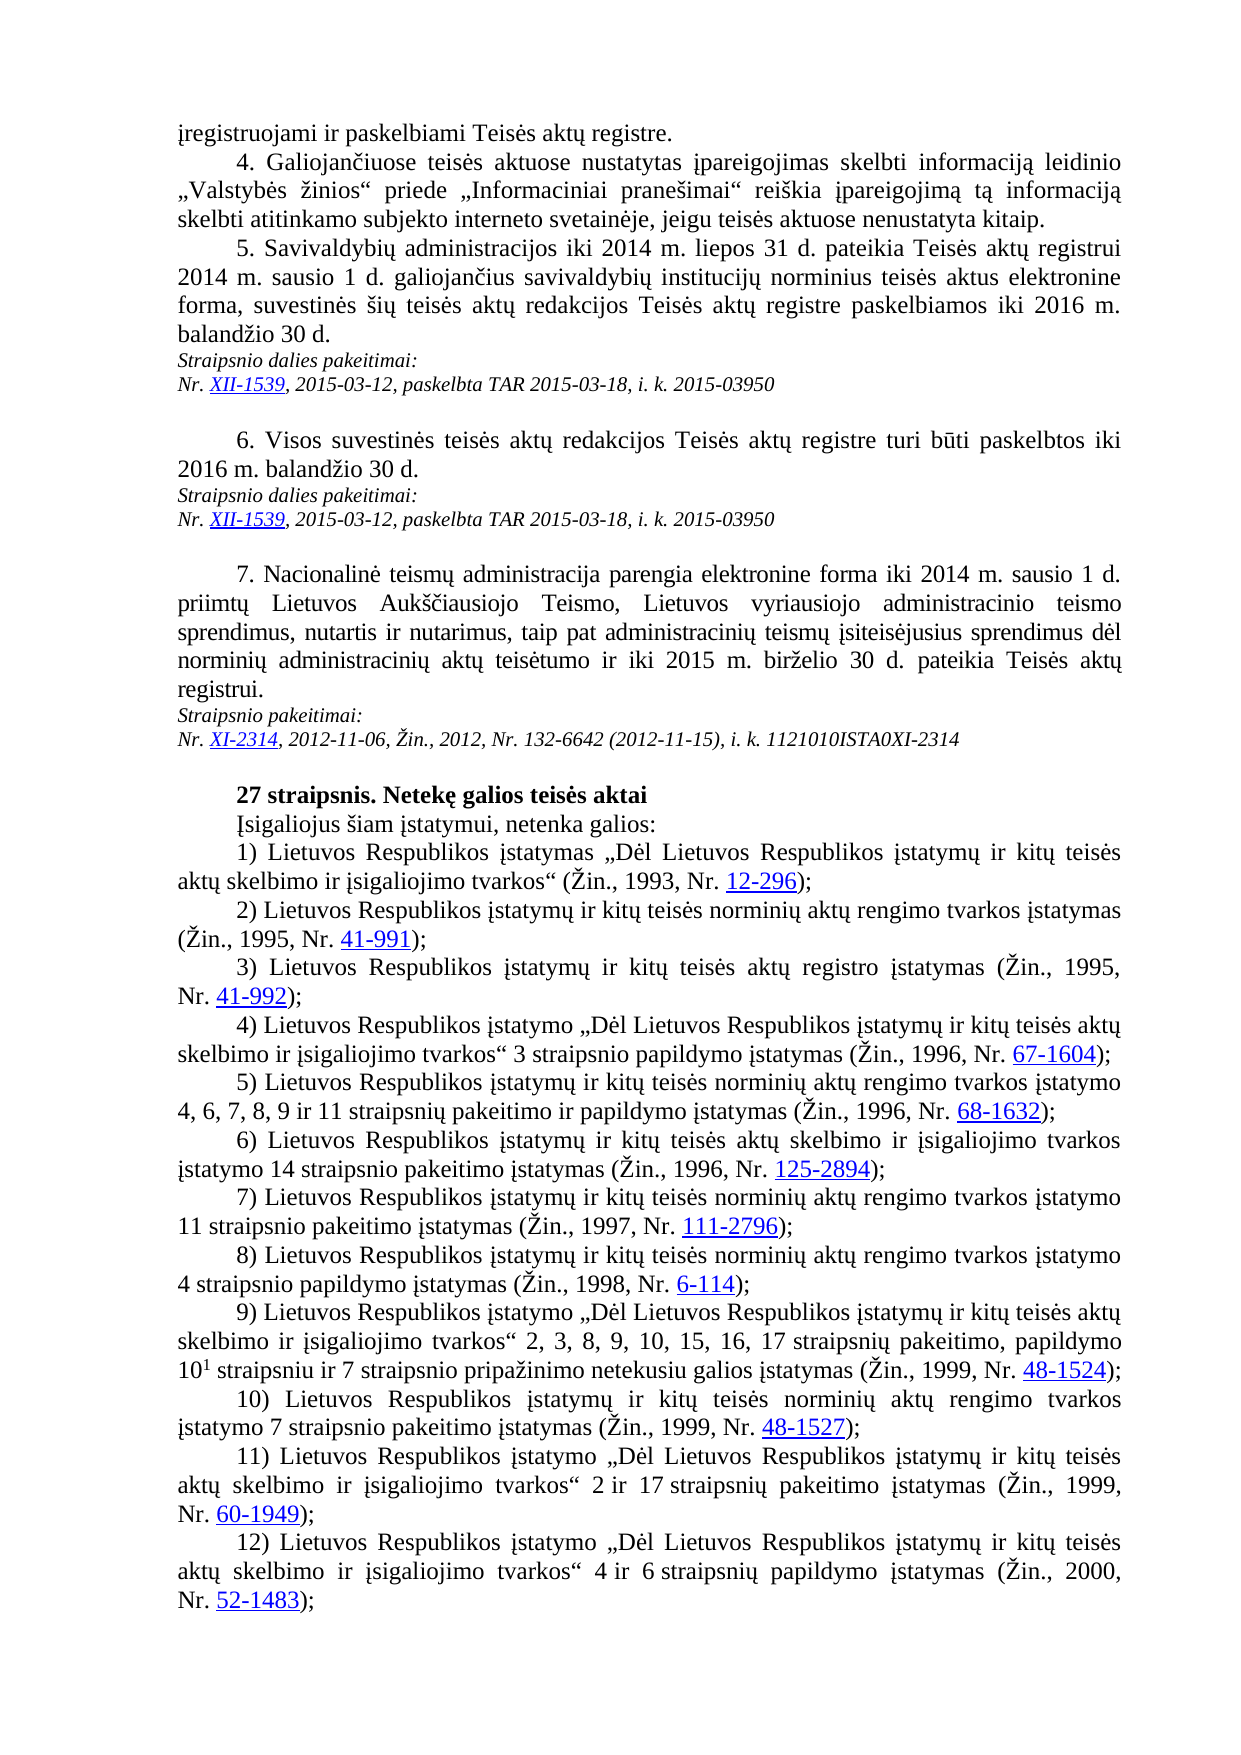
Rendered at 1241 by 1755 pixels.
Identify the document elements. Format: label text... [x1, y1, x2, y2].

text Straipsnio dalies pakeitimai: [177, 348, 1122, 372]
text Įsigaliojus šiam įstatymui, netenka galios: [177, 809, 1122, 837]
text 3) Lietuvos Respublikos įstatymų ir kitų teisės aktų registro įstatymas (Žin., 1995, Nr. 41-992); [177, 952, 1122, 1010]
text 10) Lietuvos Respublikos įstatymų ir kitų teisės norminių aktų rengimo tvarkos įstatymo 7 straipsnio pakeitimo įstatymas (Žin., 1999, Nr. 48-1527); [177, 1384, 1122, 1441]
text 4) Lietuvos Respublikos įstatymo „Dėl Lietuvos Respublikos įstatymų ir kitų teisės aktų skelbimo ir įsigaliojimo tvarkos“ 3 straipsnio papildymo įstatymas (Žin., 1996, Nr. 67-1604); [177, 1010, 1122, 1067]
text Nr. XI-2314, 2012-11-06, Žin., 2012, Nr. 132-6642 (2012-11-15), i. k. 1121010ISTA0XI-2314 [177, 727, 1122, 751]
text 2) Lietuvos Respublikos įstatymų ir kitų teisės norminių aktų rengimo tvarkos įstatymas (Žin., 1995, Nr. 41-991); [177, 895, 1122, 952]
text 8) Lietuvos Respublikos įstatymų ir kitų teisės norminių aktų rengimo tvarkos įstatymo 4 straipsnio papildymo įstatymas (Žin., 1998, Nr. 6-114); [177, 1240, 1122, 1297]
text 1) Lietuvos Respublikos įstatymas „Dėl Lietuvos Respublikos įstatymų ir kitų teisės aktų skelbimo ir įsigaliojimo tvarkos“ (Žin., 1993, Nr. 12-296); [177, 837, 1122, 895]
text 7. Nacionalinė teismų administracija parengia elektronine forma iki 2014 m. sausio 1 d. priimtų Lietuvos Aukščiausiojo Teismo, Lietuvos vyriausiojo administracinio teismo sprendimus, nutartis ir nutarimus, taip pat administracinių teismų įsiteisėjusius sprendimus dėl norminių administracinių aktų teisėtumo ir iki 2015 m. birželio 30 d. pateikia Teisės aktų registrui. [177, 559, 1122, 703]
text 5. Savivaldybių administracijos iki 2014 m. liepos 31 d. pateikia Teisės aktų registrui 2014 m. sausio 1 d. galiojančius savivaldybių institucijų norminius teisės aktus elektronine forma, suvestinės šių teisės aktų redakcijos Teisės aktų registre paskelbiamos iki 2016 m. balandžio 30 d. [177, 233, 1122, 348]
text 9) Lietuvos Respublikos įstatymo „Dėl Lietuvos Respublikos įstatymų ir kitų teisės aktų skelbimo ir įsigaliojimo tvarkos“ 2, 3, 8, 9, 10, 15, 16, 17 straipsnių pakeitimo, papildymo 101 straipsniu ir 7 straipsnio pripažinimo netekusiu galios įstatymas (Žin., 1999, Nr. 48-1524); [177, 1297, 1122, 1384]
text 6. Visos suvestinės teisės aktų redakcijos Teisės aktų registre turi būti paskelbtos iki 2016 m. balandžio 30 d. [177, 425, 1122, 482]
text Straipsnio pakeitimai: [177, 703, 1122, 727]
text 12) Lietuvos Respublikos įstatymo „Dėl Lietuvos Respublikos įstatymų ir kitų teisės aktų skelbimo ir įsigaliojimo tvarkos“ 4 ir 6 straipsnių papildymo įstatymas (Žin., 2000, Nr. 52-1483); [177, 1527, 1122, 1614]
text įregistruojami ir paskelbiami Teisės aktų registre. [177, 118, 1122, 147]
text 27 straipsnis. Netekę galios teisės aktai [177, 780, 1122, 809]
text 5) Lietuvos Respublikos įstatymų ir kitų teisės norminių aktų rengimo tvarkos įstatymo 4, 6, 7, 8, 9 ir 11 straipsnių pakeitimo ir papildymo įstatymas (Žin., 1996, Nr. 68-1632); [177, 1067, 1122, 1125]
text 11) Lietuvos Respublikos įstatymo „Dėl Lietuvos Respublikos įstatymų ir kitų teisės aktų skelbimo ir įsigaliojimo tvarkos“ 2 ir 17 straipsnių pakeitimo įstatymas (Žin., 1999, Nr. 60-1949); [177, 1441, 1122, 1527]
text 7) Lietuvos Respublikos įstatymų ir kitų teisės norminių aktų rengimo tvarkos įstatymo 11 straipsnio pakeitimo įstatymas (Žin., 1997, Nr. 111-2796); [177, 1182, 1122, 1240]
text 6) Lietuvos Respublikos įstatymų ir kitų teisės aktų skelbimo ir įsigaliojimo tvarkos įstatymo 14 straipsnio pakeitimo įstatymas (Žin., 1996, Nr. 125-2894); [177, 1125, 1122, 1182]
text Nr. XII-1539, 2015-03-12, paskelbta TAR 2015-03-18, i. k. 2015-03950 [177, 507, 1122, 531]
text Straipsnio dalies pakeitimai: [177, 482, 1122, 507]
text Nr. XII-1539, 2015-03-12, paskelbta TAR 2015-03-18, i. k. 2015-03950 [177, 372, 1122, 396]
text 4. Galiojančiuose teisės aktuose nustatytas įpareigojimas skelbti informaciją leidinio „Valstybės žinios“ priede „Informaciniai pranešimai“ reiškia įpareigojimą tą informaciją skelbti atitinkamo subjekto interneto svetainėje, jeigu teisės aktuose nenustatyta kitaip. [177, 147, 1122, 233]
